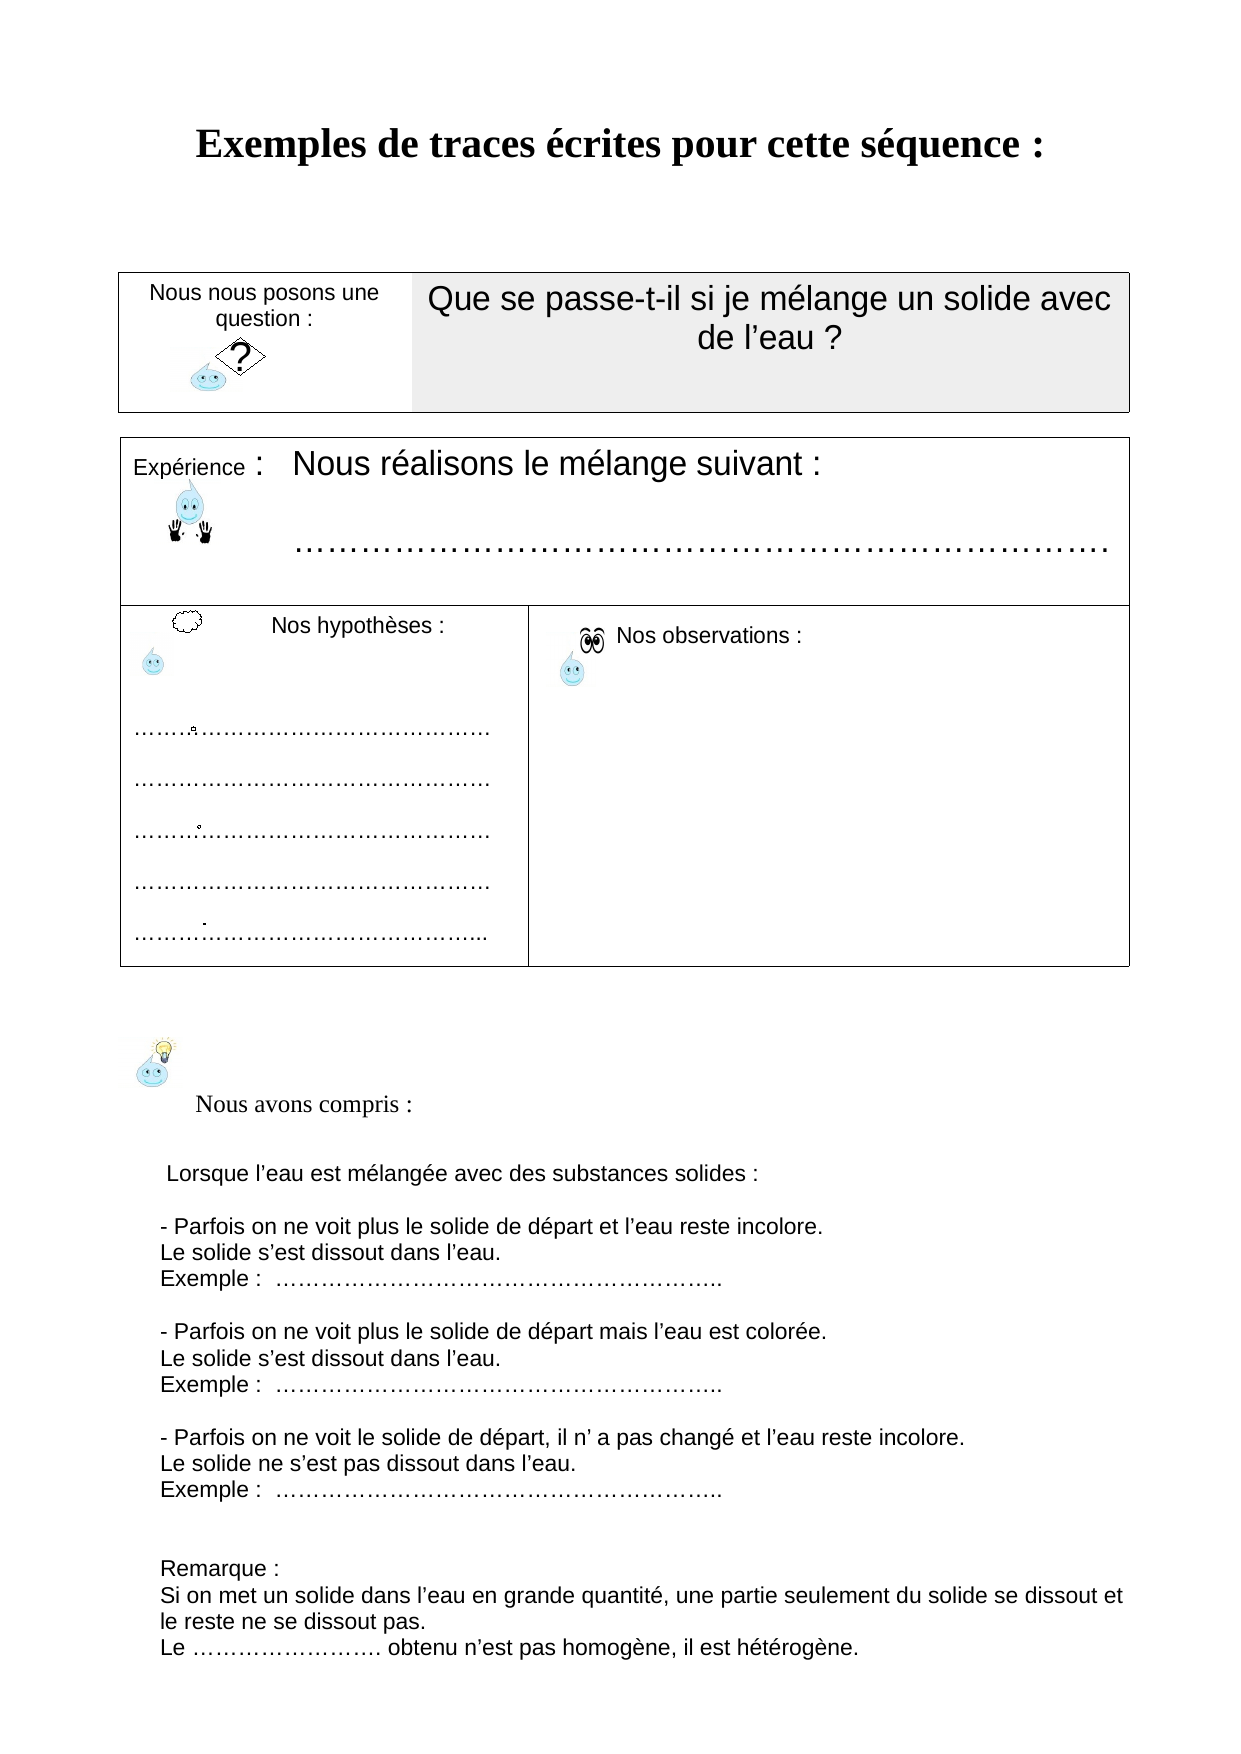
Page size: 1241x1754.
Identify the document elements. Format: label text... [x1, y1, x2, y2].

picture [154, 479, 221, 545]
picture [170, 347, 243, 392]
picture [118, 1037, 183, 1088]
picture [130, 632, 174, 676]
text Exemples de traces écrites pour cette séquence : [118, 118, 1122, 166]
text Nous avons compris : [118, 1038, 1122, 1118]
picture [546, 627, 605, 687]
